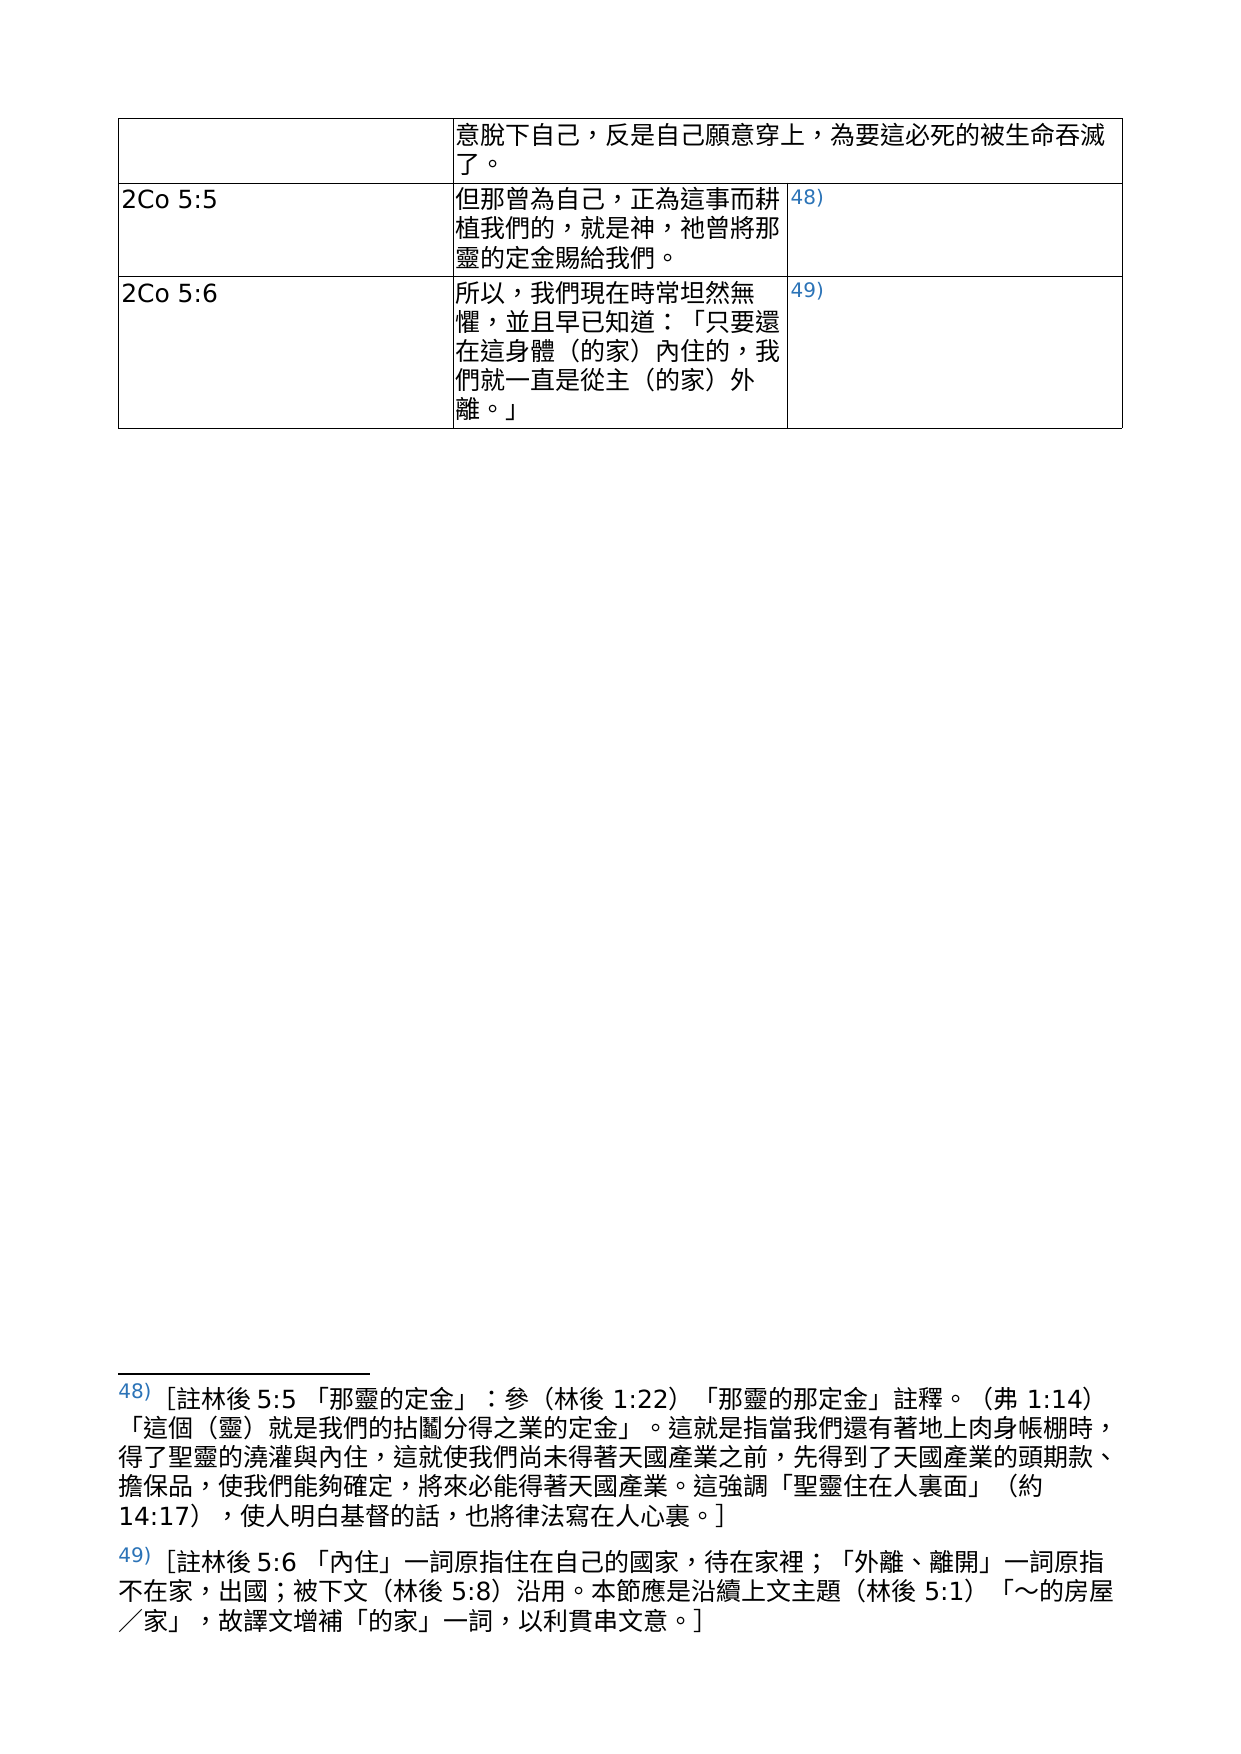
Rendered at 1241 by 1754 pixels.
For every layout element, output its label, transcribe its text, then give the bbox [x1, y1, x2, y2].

table_cell [119, 119, 453, 182]
table_cell 但那曾為自己，正為這事而耕植我們的，就是神，祂曾將那靈的定金賜給我們。 [454, 184, 787, 276]
table_cell 所以，我們現在時常坦然無懼，並且早已知道：「只要還在這身體（的家）內住的，我們就一直是從主（的家）外離。」 [454, 277, 787, 428]
table_cell 意脫下自己，反是自己願意穿上，為要這必死的被生命吞滅了。 [454, 119, 1122, 182]
table_cell 2Co 5:5 [119, 184, 453, 276]
table_cell [788, 277, 1122, 428]
table_cell [788, 184, 1122, 276]
table_cell 2Co 5:6 [119, 277, 453, 428]
